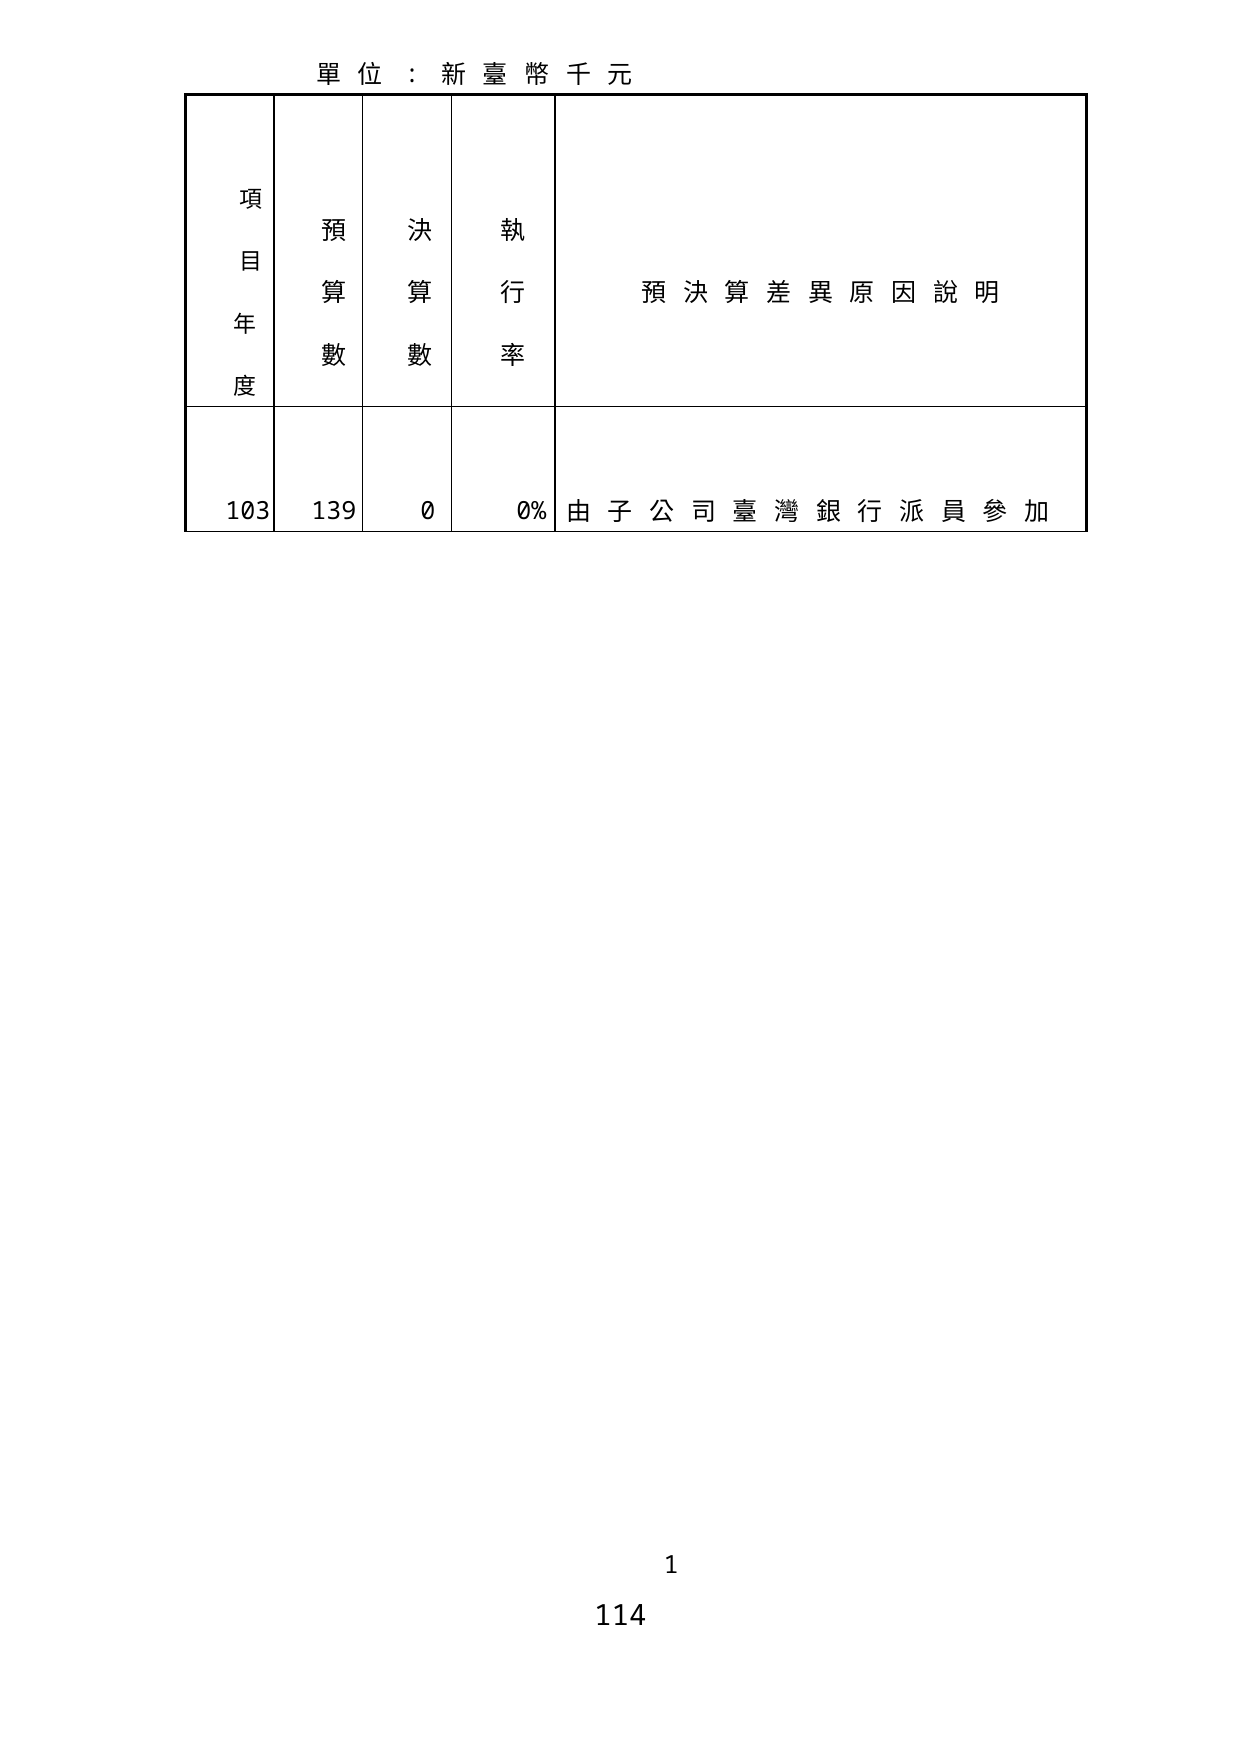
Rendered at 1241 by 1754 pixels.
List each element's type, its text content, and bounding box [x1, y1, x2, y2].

table_header 預算數 [275, 96, 362, 406]
table_header 預決算差異原因說明 [556, 96, 1085, 406]
table_header 項目 年度 [187, 96, 273, 406]
table_header 執行率 [452, 96, 554, 406]
table_cell 由子公司臺灣銀行派員參加 [556, 407, 1085, 531]
table_header 決算數 [363, 96, 451, 406]
text 單位:新臺幣千元 [183, 31, 1072, 93]
table_cell 103 [187, 407, 273, 531]
table_cell 0% [452, 407, 554, 531]
table_cell 139 [275, 407, 362, 531]
table_cell 0 [363, 407, 451, 531]
